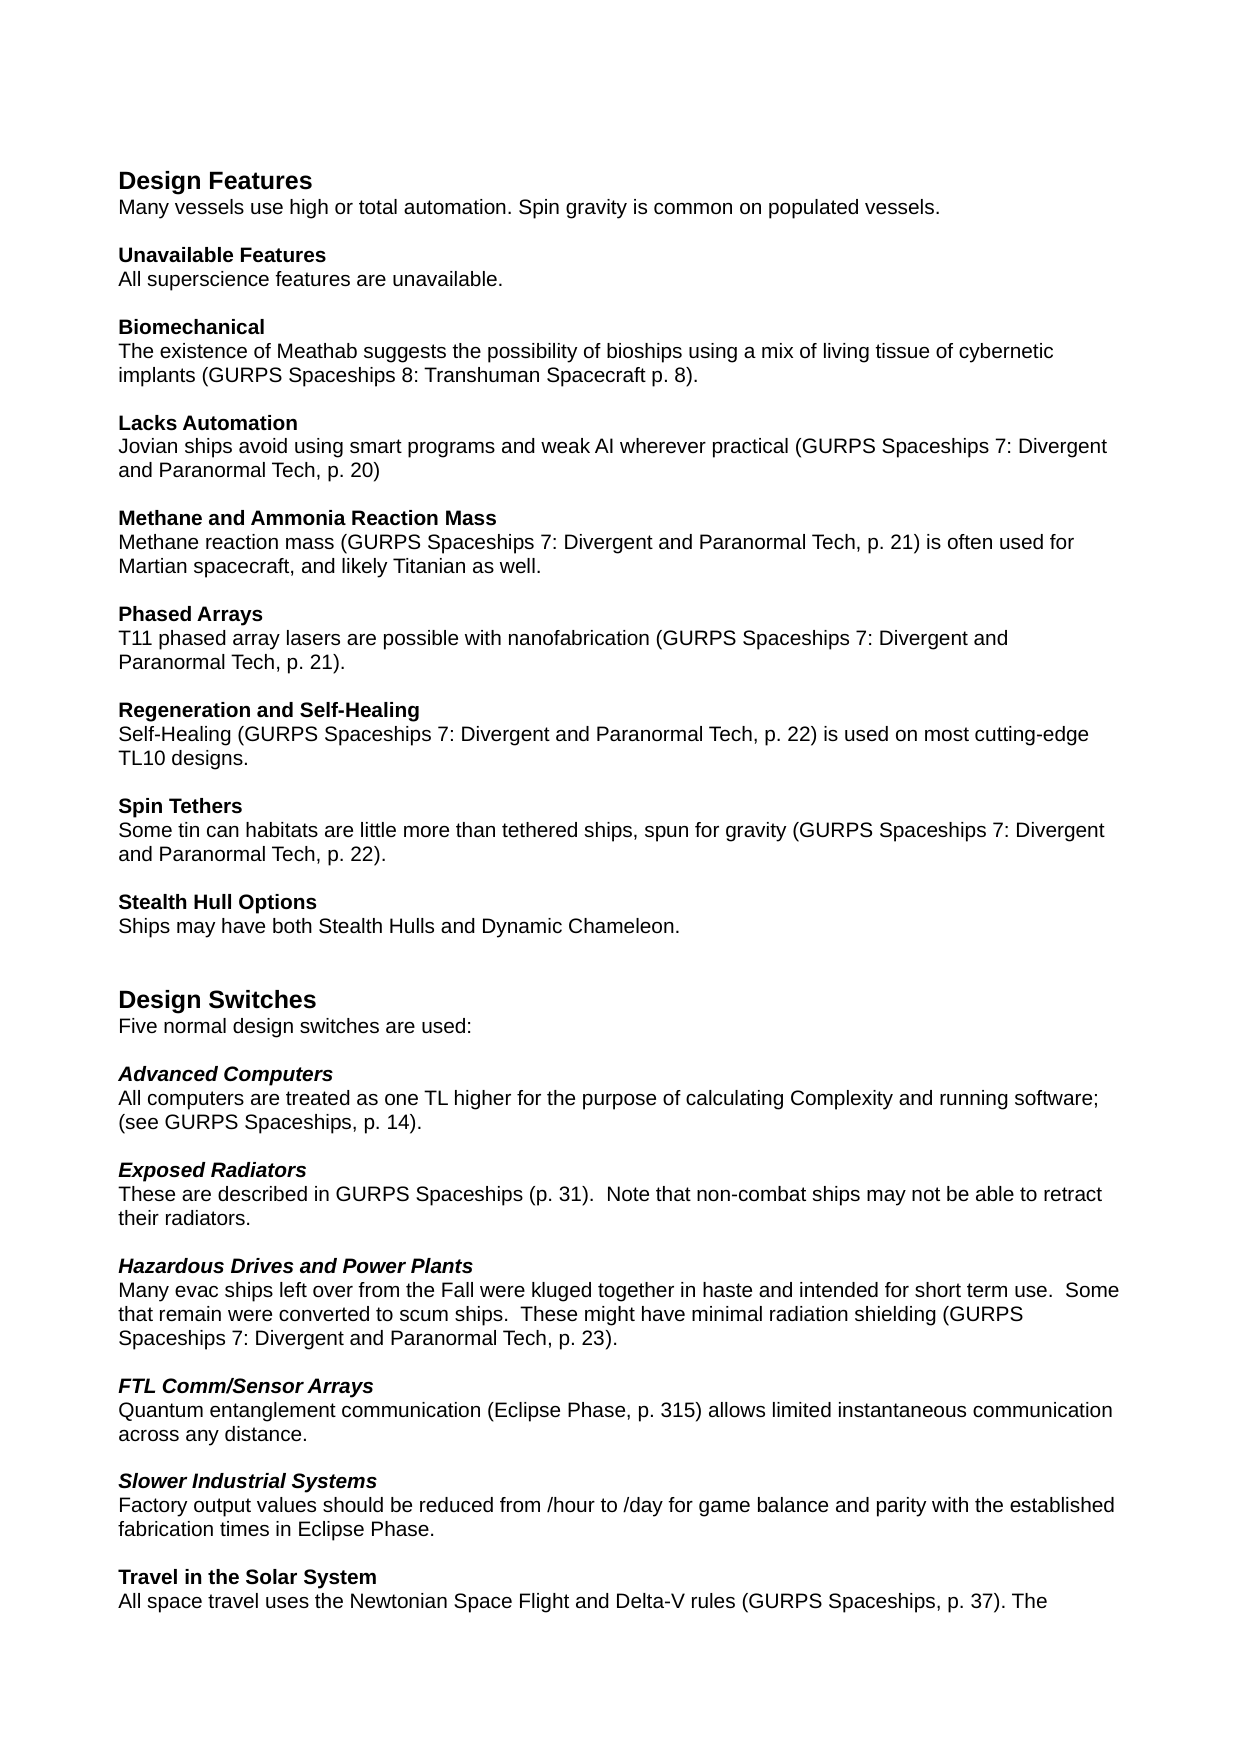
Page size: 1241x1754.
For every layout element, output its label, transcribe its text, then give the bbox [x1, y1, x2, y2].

text Slower Industrial Systems [118, 1469, 1122, 1493]
text Stealth Hull Options [118, 889, 1122, 913]
text Many evac ships left over from the Fall were kluged together in haste and intended for short term use. Some that remain were converted to scum ships. These might have minimal radiation shielding (GURPS Spaceships 7: Divergent and Paranormal Tech, p. 23). [118, 1278, 1122, 1349]
text Methane reaction mass (GURPS Spaceships 7: Divergent and Paranormal Tech, p. 21) is often used for Martian spacecraft, and likely Titanian as well. [118, 530, 1122, 578]
text Jovian ships avoid using smart programs and weak AI wherever practical (GURPS Spaceships 7: Divergent and Paranormal Tech, p. 20) [118, 434, 1122, 482]
text T11 phased array lasers are possible with nanofabrication (GURPS Spaceships 7: Divergent and Paranormal Tech, p. 21). [118, 626, 1122, 674]
text Many vessels use high or total automation. Spin gravity is common on populated vessels. [118, 195, 1122, 219]
text Five normal design switches are used: [118, 1014, 1122, 1038]
text Regeneration and Self-Healing [118, 698, 1122, 722]
text Phased Arrays [118, 602, 1122, 626]
text Travel in the Solar System [118, 1565, 1122, 1589]
text Design Features [118, 166, 1122, 195]
text Advanced Computers [118, 1062, 1122, 1086]
text All computers are treated as one TL higher for the purpose of calculating Complexity and running software; (see GURPS Spaceships, p. 14). [118, 1086, 1122, 1134]
text Some tin can habitats are little more than tethered ships, spun for gravity (GURPS Spaceships 7: Divergent and Paranormal Tech, p. 22). [118, 818, 1122, 866]
text All space travel uses the Newtonian Space Flight and Delta-V rules (GURPS Spaceships, p. 37). The [118, 1589, 1122, 1613]
text Biomechanical [118, 314, 1122, 338]
text Unavailable Features [118, 243, 1122, 267]
text Self-Healing (GURPS Spaceships 7: Divergent and Paranormal Tech, p. 22) is used on most cutting-edge TL10 designs. [118, 722, 1122, 770]
text Factory output values should be reduced from /hour to /day for game balance and parity with the established fabrication times in Eclipse Phase. [118, 1493, 1122, 1541]
text Hazardous Drives and Power Plants [118, 1254, 1122, 1278]
text These are described in GURPS Spaceships (p. 31). Note that non-combat ships may not be able to retract their radiators. [118, 1182, 1122, 1230]
text FTL Comm/Sensor Arrays [118, 1373, 1122, 1397]
text Spin Tethers [118, 794, 1122, 818]
text Quantum entanglement communication (Eclipse Phase, p. 315) allows limited instantaneous communication across any distance. [118, 1397, 1122, 1445]
text Exposed Radiators [118, 1158, 1122, 1182]
text The existence of Meathab suggests the possibility of bioships using a mix of living tissue of cybernetic implants (GURPS Spaceships 8: Transhuman Spacecraft p. 8). [118, 338, 1122, 386]
text All superscience features are unavailable. [118, 267, 1122, 291]
text Methane and Ammonia Reaction Mass [118, 506, 1122, 530]
text Ships may have both Stealth Hulls and Dynamic Chameleon. [118, 913, 1122, 937]
text Design Switches [118, 985, 1122, 1014]
text Lacks Automation [118, 410, 1122, 434]
